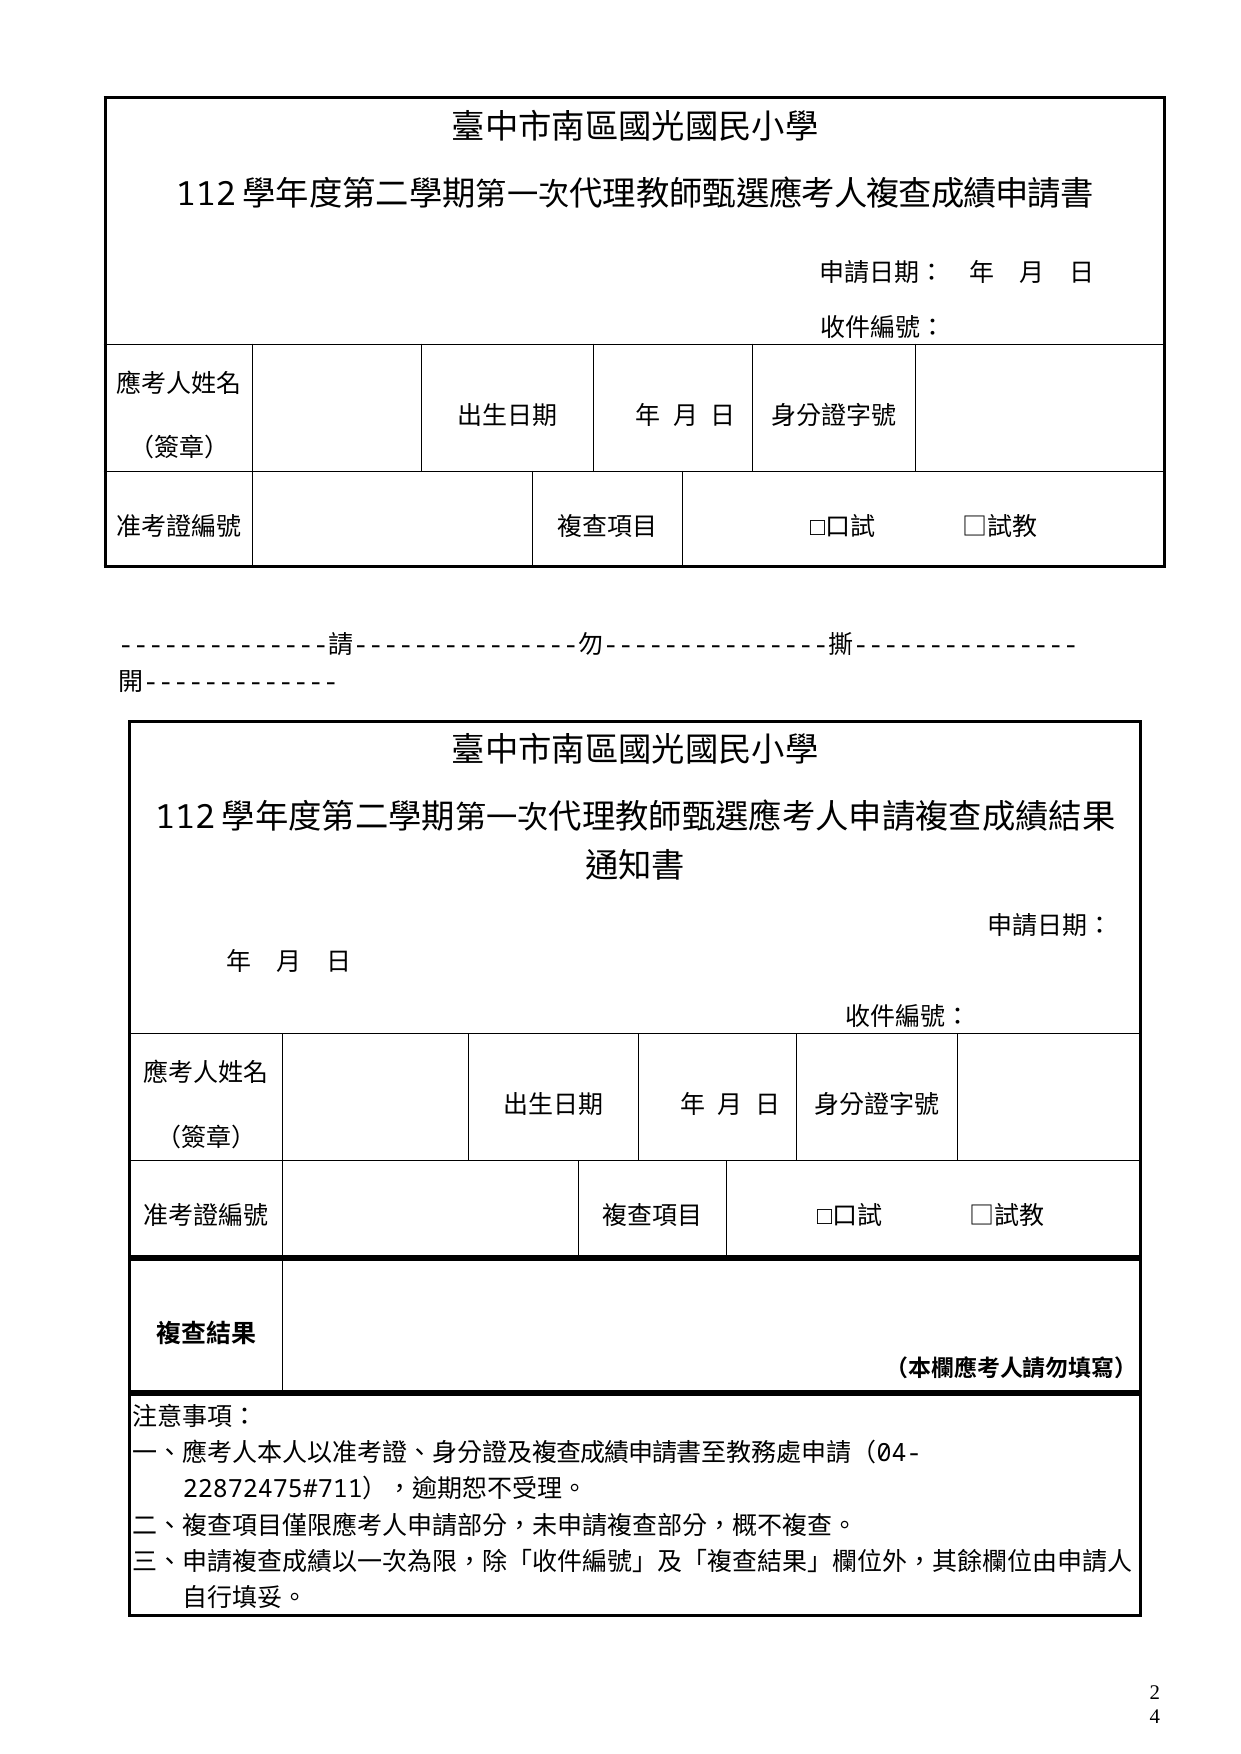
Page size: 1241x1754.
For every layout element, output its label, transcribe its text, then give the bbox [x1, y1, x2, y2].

table_cell （本欄應考人請勿填寫） [283, 1261, 1139, 1390]
table_cell [283, 1161, 578, 1254]
table_cell 身分證字號 [797, 1034, 957, 1160]
table_cell 出生日期 [422, 345, 593, 471]
table_cell [253, 472, 532, 565]
table_cell 複查結果 [131, 1261, 282, 1390]
text --------------請---------------勿---------------撕---------------開------------- [118, 625, 1152, 697]
table_cell □口試 □試教 [683, 472, 1163, 565]
table_cell 身分證字號 [753, 345, 915, 471]
table_cell 准考證編號 [107, 472, 252, 565]
table_header 臺中市南區國光國民小學 112學年度第二學期第一次代理教師甄選應考人申請複查成績結果 通知書 申請日期： 年 月 日 收件編號： [131, 723, 1139, 1033]
table_cell 出生日期 [469, 1034, 638, 1160]
table_cell 年 月 日 [639, 1034, 796, 1160]
table_cell [253, 345, 421, 471]
table_cell 應考人姓名 （簽章） [107, 345, 252, 471]
table_cell [916, 345, 1163, 471]
table_cell 複查項目 [579, 1161, 726, 1254]
table_cell [283, 1034, 468, 1160]
table_cell 注意事項： 一、應考人本人以准考證、身分證及複查成績申請書至教務處申請（04-22872475#711），逾期恕不受理。 二、複查項目僅限應考人申請部分，未申請複查部分，概不複查。 三、申請複查成績以一次為限，除「收件編號」及「複查結果」欄位外，其餘欄位由申請人自行填妥。 [131, 1396, 1139, 1614]
table_header 臺中市南區國光國民小學 112學年度第二學期第一次代理教師甄選應考人複查成績申請書 申請日期： 年 月 日 收件編號： [107, 99, 1163, 343]
table_cell 複查項目 [533, 472, 682, 565]
table_cell 年 月 日 [594, 345, 752, 471]
table_cell 應考人姓名 （簽章） [131, 1034, 282, 1160]
table_cell □口試 □試教 [727, 1161, 1139, 1254]
table_cell 准考證編號 [131, 1161, 282, 1254]
table_cell [958, 1034, 1139, 1160]
